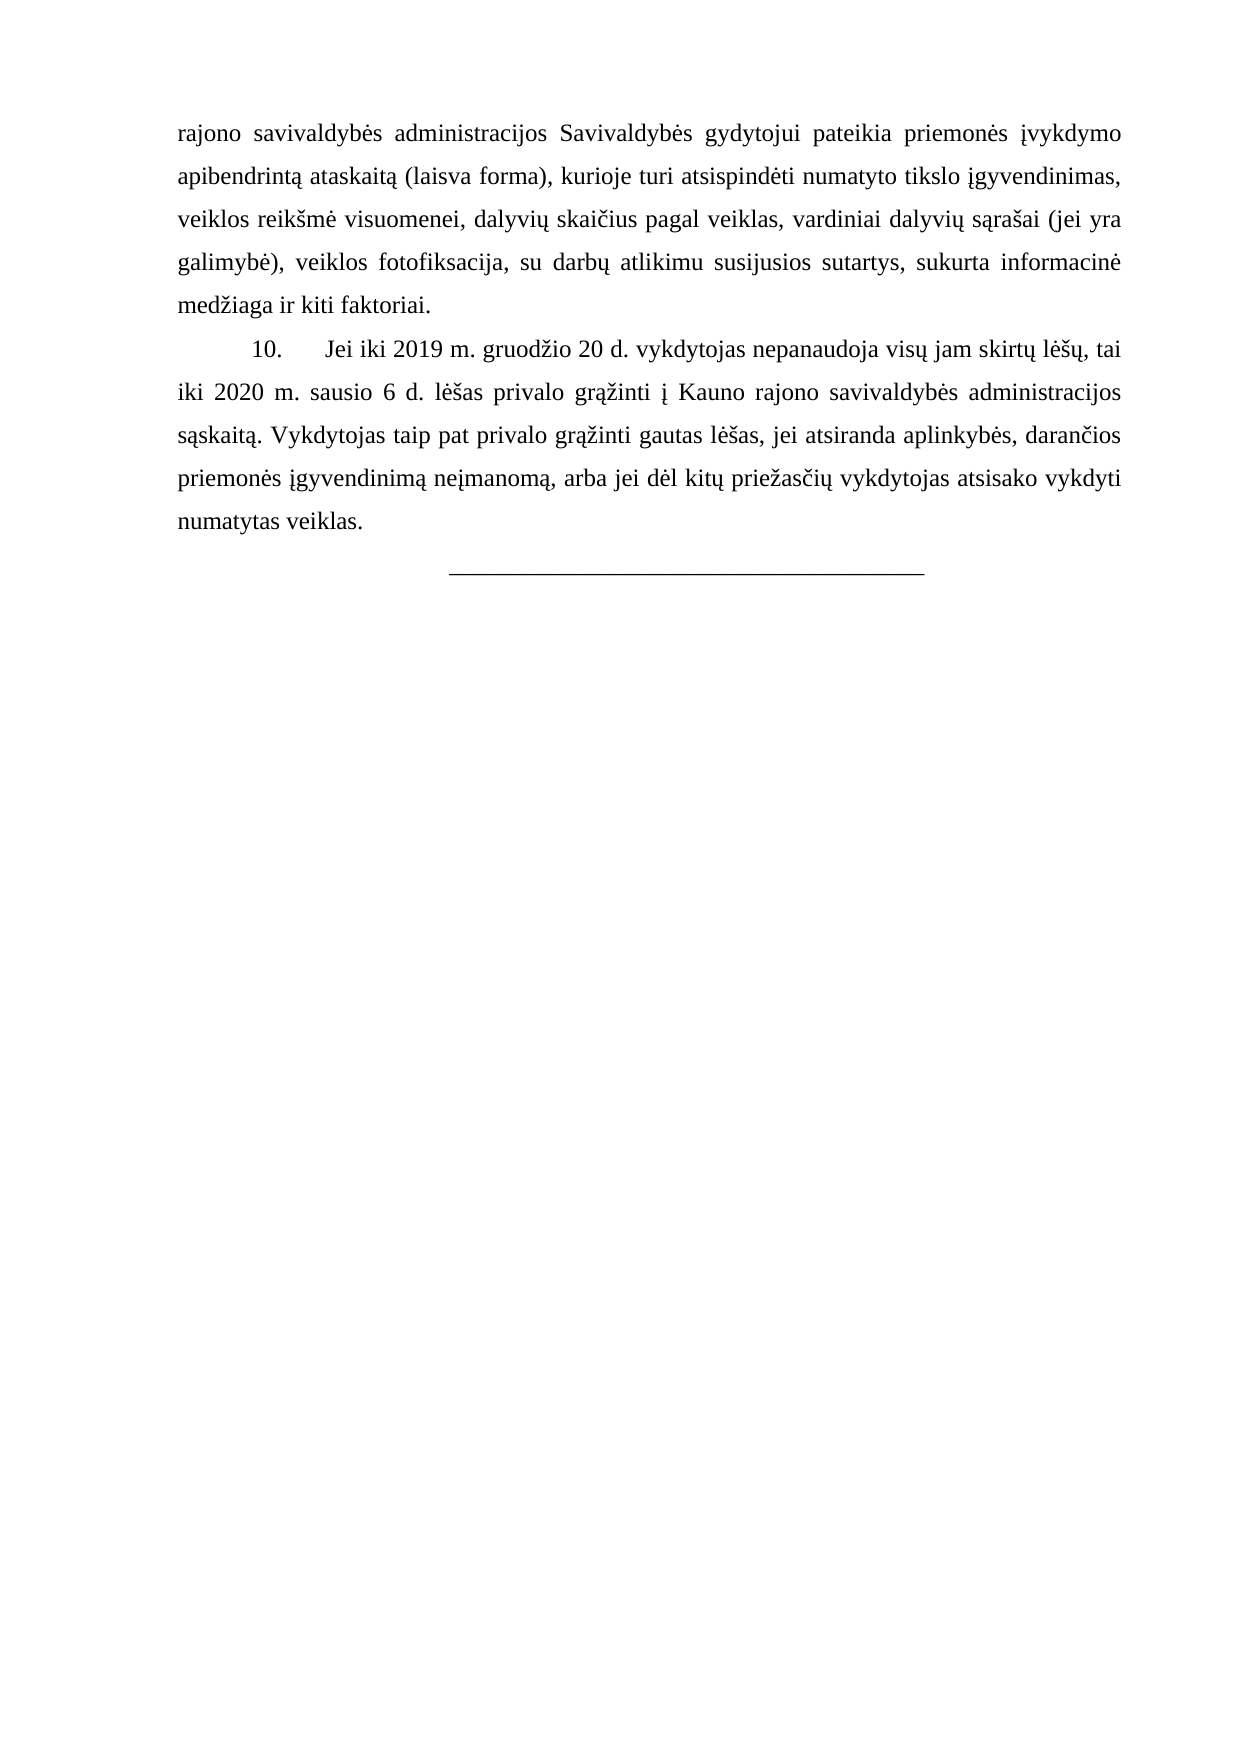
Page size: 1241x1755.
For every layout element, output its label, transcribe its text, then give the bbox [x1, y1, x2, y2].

text rajono savivaldybės administracijos Savivaldybės gydytojui pateikia priemonės įvykdymo apibendrintą ataskaitą (laisva forma), kurioje turi atsispindėti numatyto tikslo įgyvendinimas, veiklos reikšmė visuomenei, dalyvių skaičius pagal veiklas, vardiniai dalyvių sąrašai (jei yra galimybė), veiklos fotofiksacija, su darbų atlikimu susijusios sutartys, sukurta informacinė medžiaga ir kiti faktoriai. [177, 118, 1122, 319]
text 10. Jei iki 2019 m. gruodžio 20 d. vykdytojas nepanaudoja visų jam skirtų lėšų, tai iki 2020 m. sausio 6 d. lėšas privalo grąžinti į Kauno rajono savivaldybės administracijos sąskaitą. Vykdytojas taip pat privalo grąžinti gautas lėšas, jei atsiranda aplinkybės, darančios priemonės įgyvendinimą neįmanomą, arba jei dėl kitų priežasčių vykdytojas atsisako vykdyti numatytas veiklas. [177, 334, 1122, 535]
text ______________________________________ [251, 549, 1122, 578]
